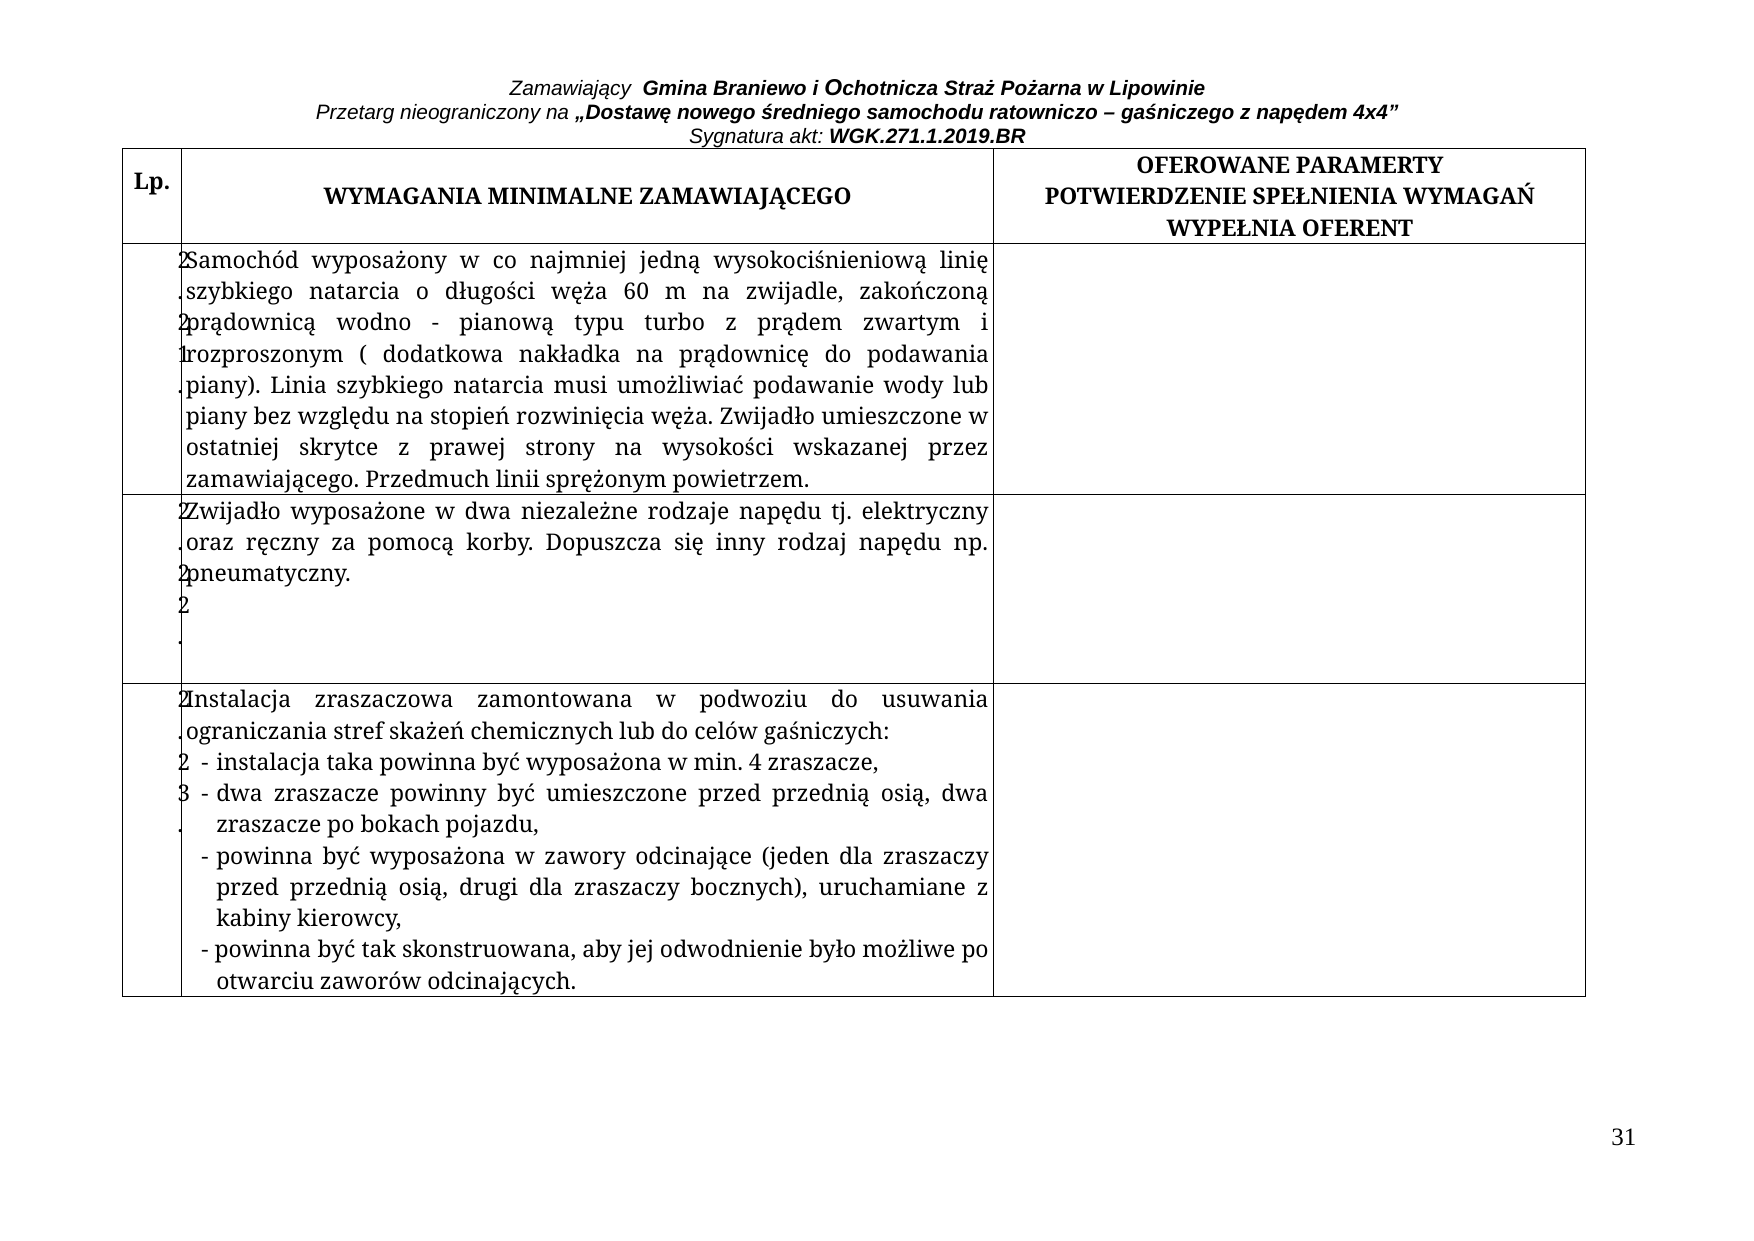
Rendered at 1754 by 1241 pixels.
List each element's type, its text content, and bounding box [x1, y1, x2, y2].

table_cell [123, 495, 181, 682]
table_cell Zwijadło wyposażone w dwa niezależne rodzaje napędu tj. elektryczny oraz ręczny za pomocą korby. Dopuszcza się inny rodzaj napędu np. pneumatyczny. [182, 495, 993, 682]
table_header WYMAGANIA MINIMALNE ZAMAWIAJĄCEGO [182, 149, 993, 243]
table_cell Samochód wyposażony w co najmniej jedną wysokociśnieniową linię szybkiego natarcia o długości węża 60 m na zwijadle, zakończoną prądownicą wodno - pianową typu turbo z prądem zwartym i rozproszonym ( dodatkowa nakładka na prądownicę do podawania piany). Linia szybkiego natarcia musi umożliwiać podawanie wody lub piany bez względu na stopień rozwinięcia węża. Zwijadło umieszczone w ostatniej skrytce z prawej strony na wysokości wskazanej przez zamawiającego. Przedmuch linii sprężonym powietrzem. [182, 244, 993, 494]
table_cell [123, 244, 181, 494]
table_cell [123, 684, 181, 996]
table_cell Instalacja zraszaczowa zamontowana w podwoziu do usuwania ograniczania stref skażeń chemicznych lub do celów gaśniczych: - instalacja taka powinna być wyposażona w min. 4 zraszacze, - dwa zraszacze powinny być umieszczone przed przednią osią, dwa zraszacze po bokach pojazdu, - powinna być wyposażona w zawory odcinające (jeden dla zraszaczy przed przednią osią, drugi dla zraszaczy bocznych), uruchamiane z kabiny kierowcy, - powinna być tak skonstruowana, aby jej odwodnienie było możliwe po otwarciu zaworów odcinających. [182, 684, 993, 996]
table_cell [994, 244, 1585, 494]
table_header Lp. [123, 149, 181, 243]
table_header OFEROWANE PARAMERTY POTWIERDZENIE SPEŁNIENIA WYMAGAŃ WYPEŁNIA OFERENT [994, 149, 1585, 243]
table_cell [994, 495, 1585, 682]
table_cell [994, 684, 1585, 996]
